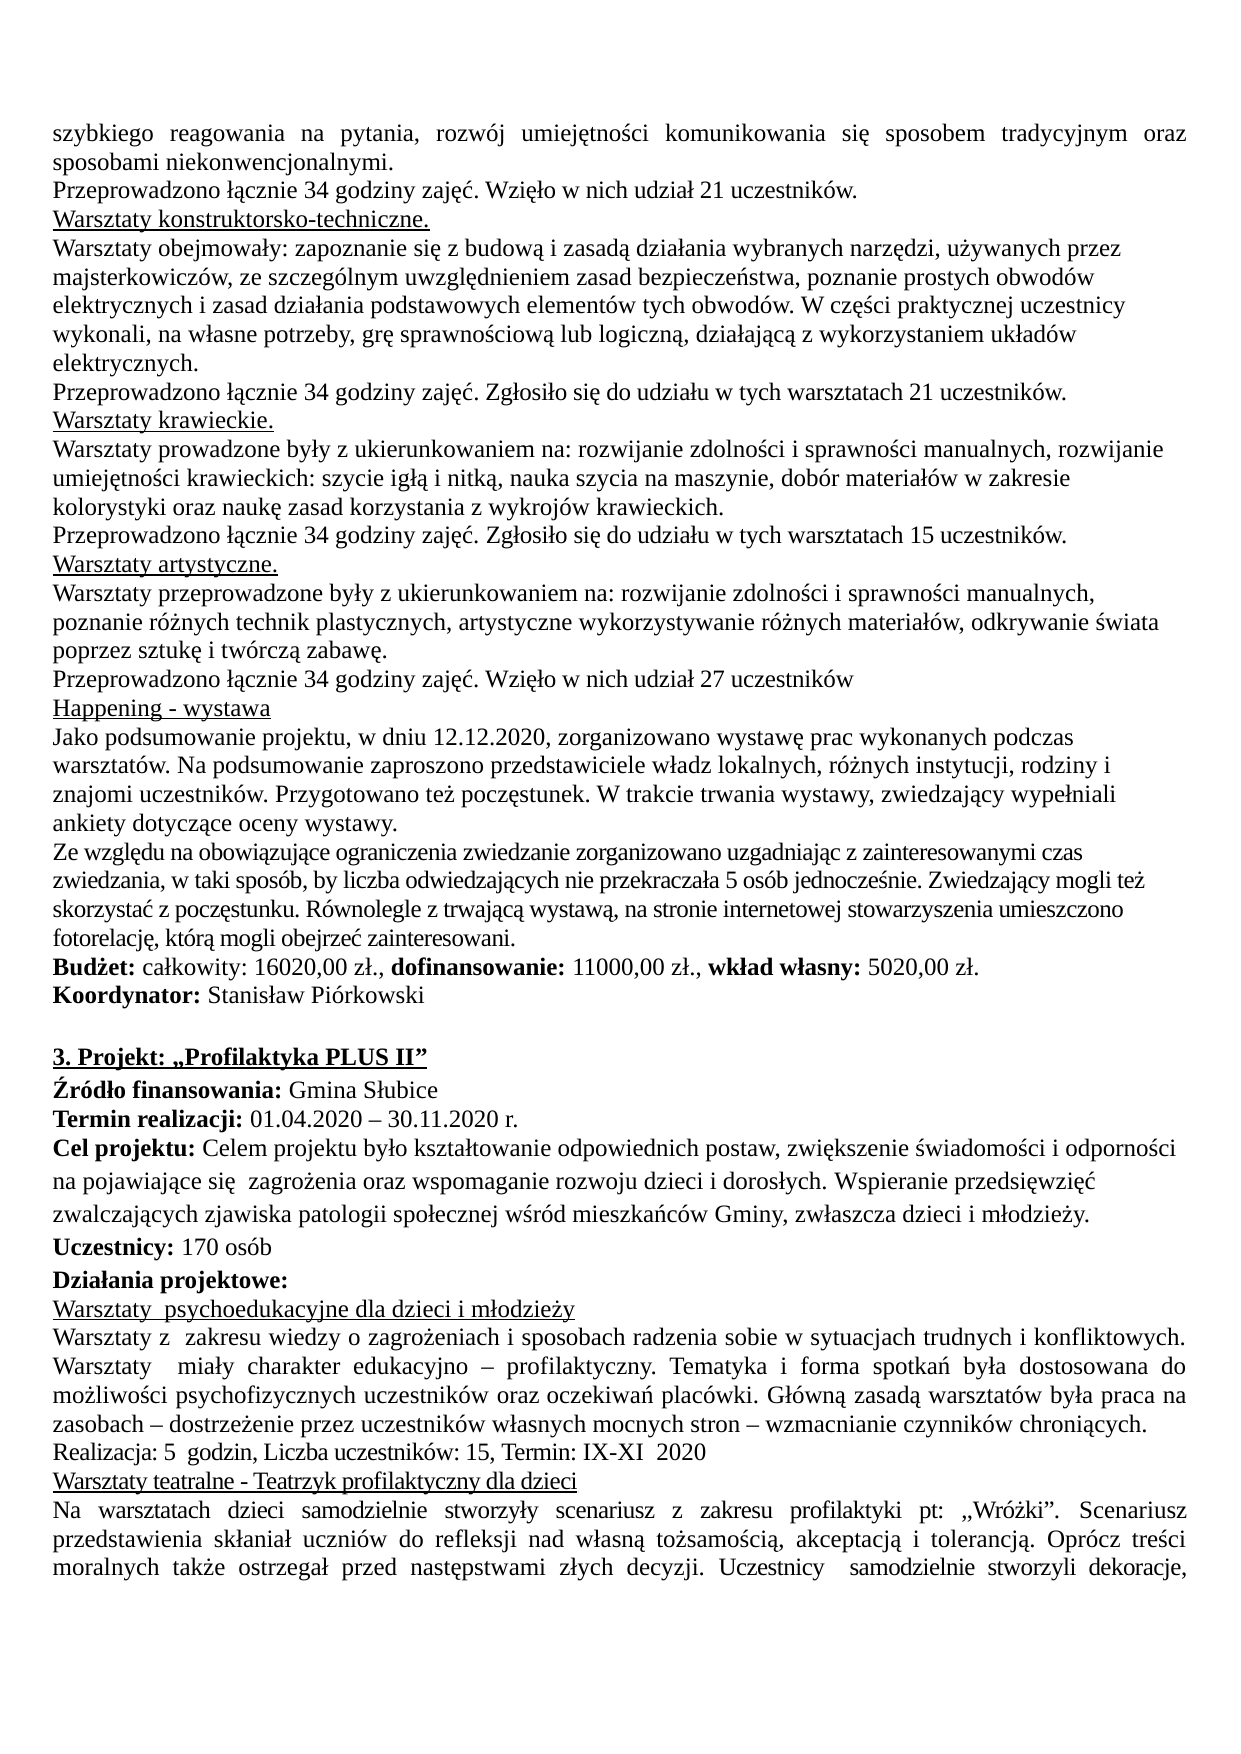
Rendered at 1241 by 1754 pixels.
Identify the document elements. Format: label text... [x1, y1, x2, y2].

text Przeprowadzono łącznie 34 godziny zajęć. Wzięło w nich udział 27 uczestników [52, 664, 1187, 693]
text Warsztaty konstruktorsko-techniczne. [52, 204, 1187, 233]
text Happening - wystawa [52, 693, 1187, 722]
text Źródło finansowania: Gmina Słubice [52, 1075, 1187, 1104]
text Ze względu na obowiązujące ograniczenia zwiedzanie zorganizowano uzgadniając z zainteresowanymi czas zwiedzania, w taki sposób, by liczba odwiedzających nie przekraczała 5 osób jednocześnie. Zwiedzający mogli też skorzystać z poczęstunku. Równolegle z trwającą wystawą, na stronie internetowej stowarzyszenia umieszczono fotorelację, którą mogli obejrzeć zainteresowani. [52, 837, 1187, 952]
text Budżet: całkowity: 16020,00 zł., dofinansowanie: 11000,00 zł., wkład własny: 5020,00 zł. [52, 952, 1187, 981]
text Termin realizacji: 01.04.2020 – 30.11.2020 r. [52, 1104, 1187, 1133]
text Warsztaty psychoedukacyjne dla dzieci i młodzieży [52, 1294, 1187, 1322]
text Na warsztatach dzieci samodzielnie stworzyły scenariusz z zakresu profilaktyki pt: ,,Wróżki”. Scenariusz przedstawienia skłaniał uczniów do refleksji nad własną tożsamością, akceptacją i tolerancją. Oprócz treści moralnych także ostrzegał przed następstwami złych decyzji. Uczestnicy samodzielnie stworzyli dekoracje, [52, 1495, 1187, 1581]
text Warsztaty krawieckie. [52, 406, 1187, 434]
text Działania projektowe: [52, 1265, 1187, 1294]
text Warsztaty prowadzone były z ukierunkowaniem na: rozwijanie zdolności i sprawności manualnych, rozwijanie umiejętności krawieckich: szycie igłą i nitką, nauka szycia na maszynie, dobór materiałów w zakresie kolorystyki oraz naukę zasad korzystania z wykrojów krawieckich. [52, 434, 1187, 521]
text Cel projektu: Celem projektu było kształtowanie odpowiednich postaw, zwiększenie świadomości i odporności na pojawiające się zagrożenia oraz wspomaganie rozwoju dzieci i dorosłych. Wspieranie przedsięwzięć zwalczających zjawiska patologii społecznej wśród mieszkańców Gminy, zwłaszcza dzieci i młodzieży. [52, 1133, 1187, 1228]
text Jako podsumowanie projektu, w dniu 12.12.2020, zorganizowano wystawę prac wykonanych podczas warsztatów. Na podsumowanie zaproszono przedstawiciele władz lokalnych, różnych instytucji, rodziny i znajomi uczestników. Przygotowano też poczęstunek. W trakcie trwania wystawy, zwiedzający wypełniali ankiety dotyczące oceny wystawy. [52, 722, 1187, 837]
text Realizacja: 5 godzin, Liczba uczestników: 15, Termin: IX-XI 2020 [52, 1437, 1187, 1466]
text Warsztaty przeprowadzone były z ukierunkowaniem na: rozwijanie zdolności i sprawności manualnych, poznanie różnych technik plastycznych, artystyczne wykorzystywanie różnych materiałów, odkrywanie świata poprzez sztukę i twórczą zabawę. [52, 578, 1187, 664]
text Przeprowadzono łącznie 34 godziny zajęć. Wzięło w nich udział 21 uczestników. [52, 176, 1187, 204]
text Warsztaty artystyczne. [52, 549, 1187, 578]
text szybkiego reagowania na pytania, rozwój umiejętności komunikowania się sposobem tradycyjnym oraz sposobami niekonwencjonalnymi. [52, 118, 1187, 176]
text Koordynator: Stanisław Piórkowski [52, 981, 1187, 1009]
text 3. Projekt: „Profilaktyka PLUS II” [52, 1042, 1187, 1071]
text Przeprowadzono łącznie 34 godziny zajęć. Zgłosiło się do udziału w tych warsztatach 15 uczestników. [52, 521, 1187, 549]
text Warsztaty teatralne - Teatrzyk profilaktyczny dla dzieci [52, 1466, 1187, 1495]
text Przeprowadzono łącznie 34 godziny zajęć. Zgłosiło się do udziału w tych warsztatach 21 uczestników. [52, 377, 1187, 406]
text Warsztaty z zakresu wiedzy o zagrożeniach i sposobach radzenia sobie w sytuacjach trudnych i konfliktowych. Warsztaty miały charakter edukacyjno – profilaktyczny. Tematyka i forma spotkań była dostosowana do możliwości psychofizycznych uczestników oraz oczekiwań placówki. Główną zasadą warsztatów była praca na zasobach – dostrzeżenie przez uczestników własnych mocnych stron – wzmacnianie czynników chroniących. [52, 1322, 1187, 1437]
text Uczestnicy: 170 osób [52, 1232, 1187, 1261]
text Warsztaty obejmowały: zapoznanie się z budową i zasadą działania wybranych narzędzi, używanych przez majsterkowiczów, ze szczególnym uwzględnieniem zasad bezpieczeństwa, poznanie prostych obwodów elektrycznych i zasad działania podstawowych elementów tych obwodów. W części praktycznej uczestnicy wykonali, na własne potrzeby, grę sprawnościową lub logiczną, działającą z wykorzystaniem układów elektrycznych. [52, 233, 1187, 377]
